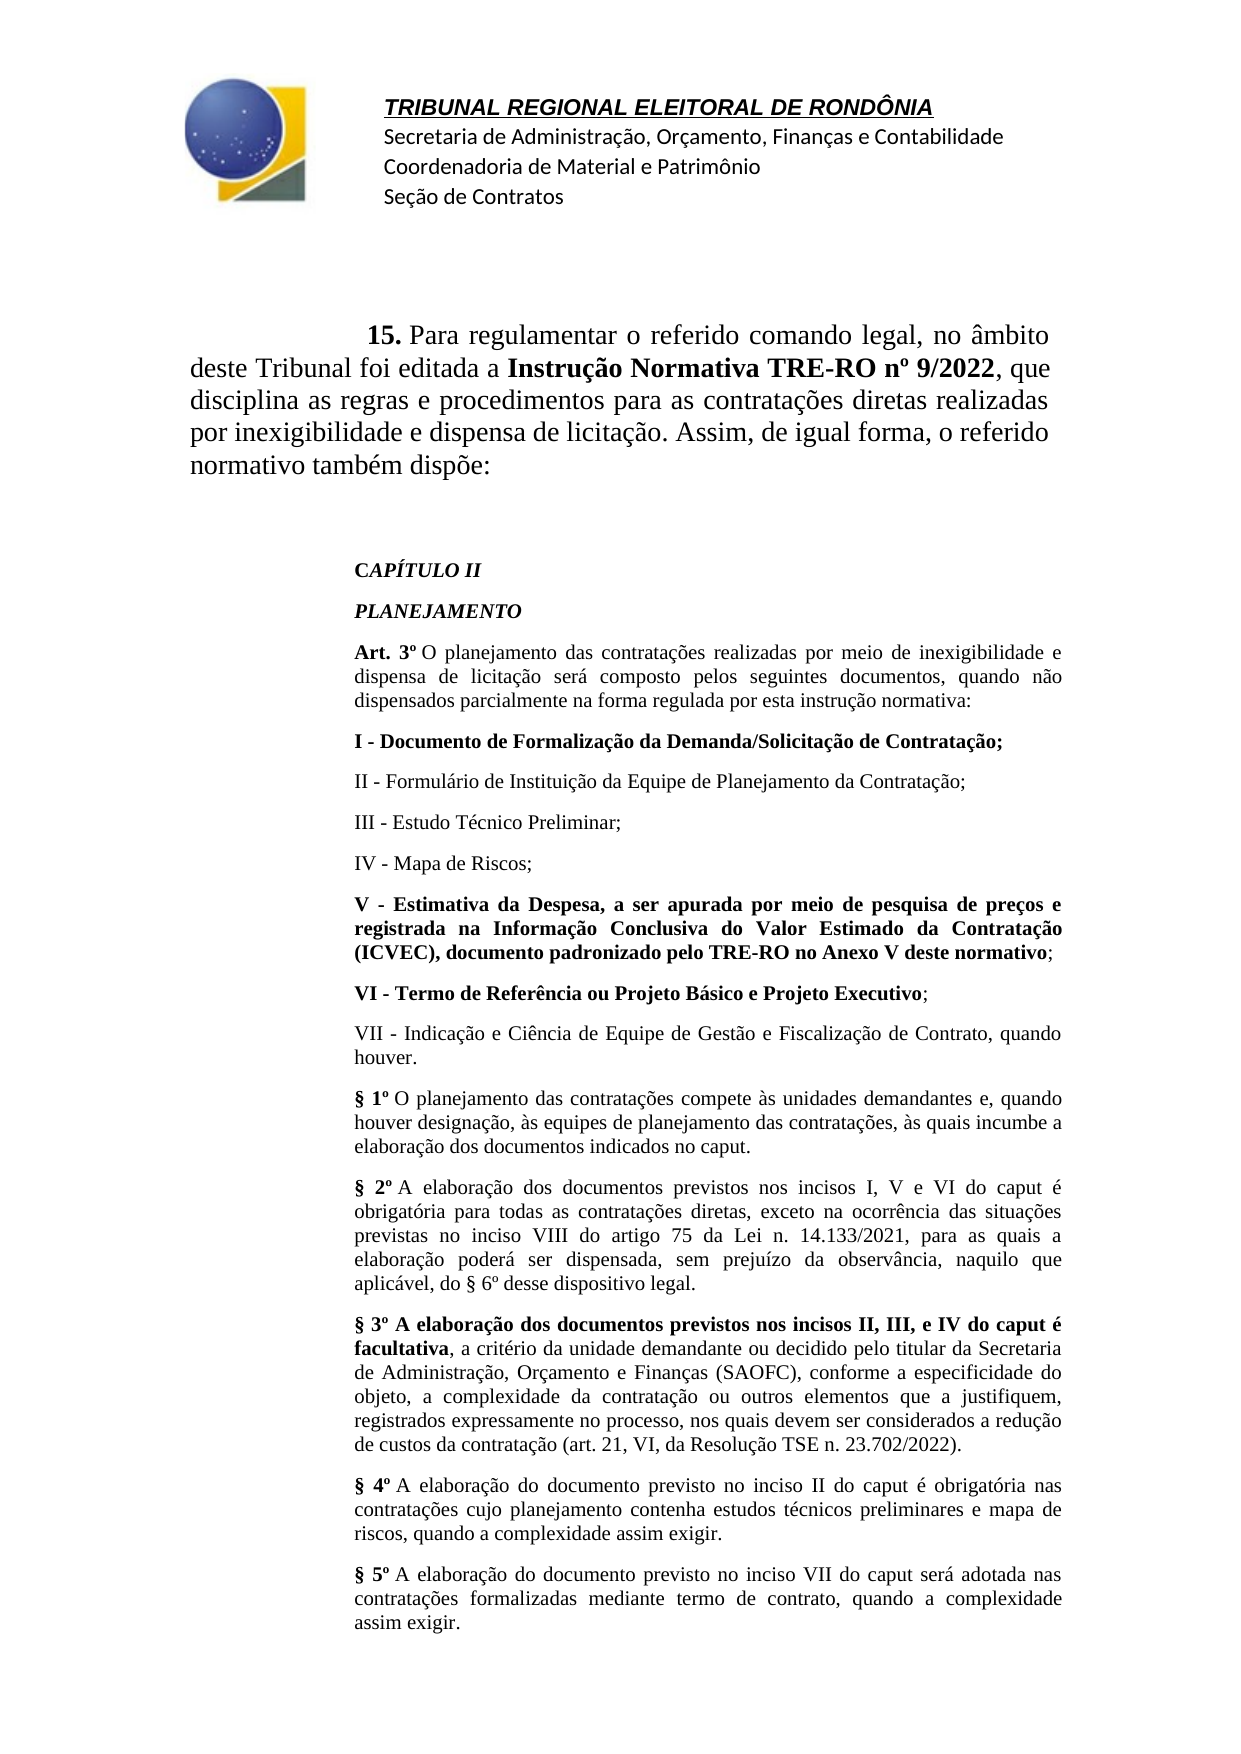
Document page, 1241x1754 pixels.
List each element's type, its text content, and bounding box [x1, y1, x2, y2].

text § 3º A elaboração dos documentos previstos nos incisos II, III, e IV do caput é facultativa, a critério da unidade demandante ou decidido pelo titular da Secretaria de Administração, Orçamento e Finanças (SAOFC), conforme a especificidade do objeto, a complexidade da contratação ou outros elementos que a justifiquem, registrados expressamente no processo, nos quais devem ser considerados a redução de custos da contratação (art. 21, VI, da Resolução TSE n. 23.702/2022). [354, 1312, 1063, 1456]
text § 2º A elaboração dos documentos previstos nos incisos I, V e VI do caput é obrigatória para todas as contratações diretas, exceto na ocorrência das situações previstas no inciso VIII do artigo 75 da Lei n. 14.133/2021, para as quais a elaboração poderá ser dispensada, sem prejuízo da observância, naquilo que aplicável, do § 6º desse dispositivo legal. [354, 1175, 1063, 1295]
text II - Formulário de Instituição da Equipe de Planejamento da Contratação; [354, 769, 1063, 793]
text PLANEJAMENTO [354, 599, 1063, 623]
text § 5º A elaboração do documento previsto no inciso VII do caput será adotada nas contratações formalizadas mediante termo de contrato, quando a complexidade assim exigir. [354, 1562, 1063, 1634]
text VI - Termo de Referência ou Projeto Básico e Projeto Executivo; [354, 981, 1063, 1004]
text VII - Indicação e Ciência de Equipe de Gestão e Fiscalização de Contrato, quando houver. [354, 1021, 1063, 1069]
text III - Estudo Técnico Preliminar; [354, 810, 1063, 834]
text § 1º O planejamento das contratações compete às unidades demandantes e, quando houver designação, às equipes de planejamento das contratações, às quais incumbe a elaboração dos documentos indicados no caput. [354, 1086, 1063, 1158]
text § 4º A elaboração do documento previsto no inciso II do caput é obrigatória nas contratações cujo planejamento contenha estudos técnicos preliminares e mapa de riscos, quando a complexidade assim exigir. [354, 1473, 1063, 1545]
text IV - Mapa de Riscos; [354, 851, 1063, 875]
text CAPÍTULO II [354, 558, 1063, 582]
text Art. 3º O planejamento das contratações realizadas por meio de inexigibilidade e dispensa de licitação será composto pelos seguintes documentos, quando não dispensados parcialmente na forma regulada por esta instrução normativa: [354, 640, 1063, 712]
text I - Documento de Formalização da Demanda/Solicitação de Contratação; [354, 729, 1063, 753]
text V - Estimativa da Despesa, a ser apurada por meio de pesquisa de preços e registrada na Informação Conclusiva do Valor Estimado da Contratação (ICVEC), documento padronizado pelo TRE-RO no Anexo V deste normativo; [354, 892, 1063, 964]
text 15. Para regulamentar o referido comando legal, no âmbito deste Tribunal foi editada a Instrução Normativa TRE-RO nº 9/2022, que disciplina as regras e procedimentos para as contratações diretas realizadas por inexigibilidade e dispensa de licitação. Assim, de igual forma, o referido normativo também dispõe: [190, 318, 1051, 480]
